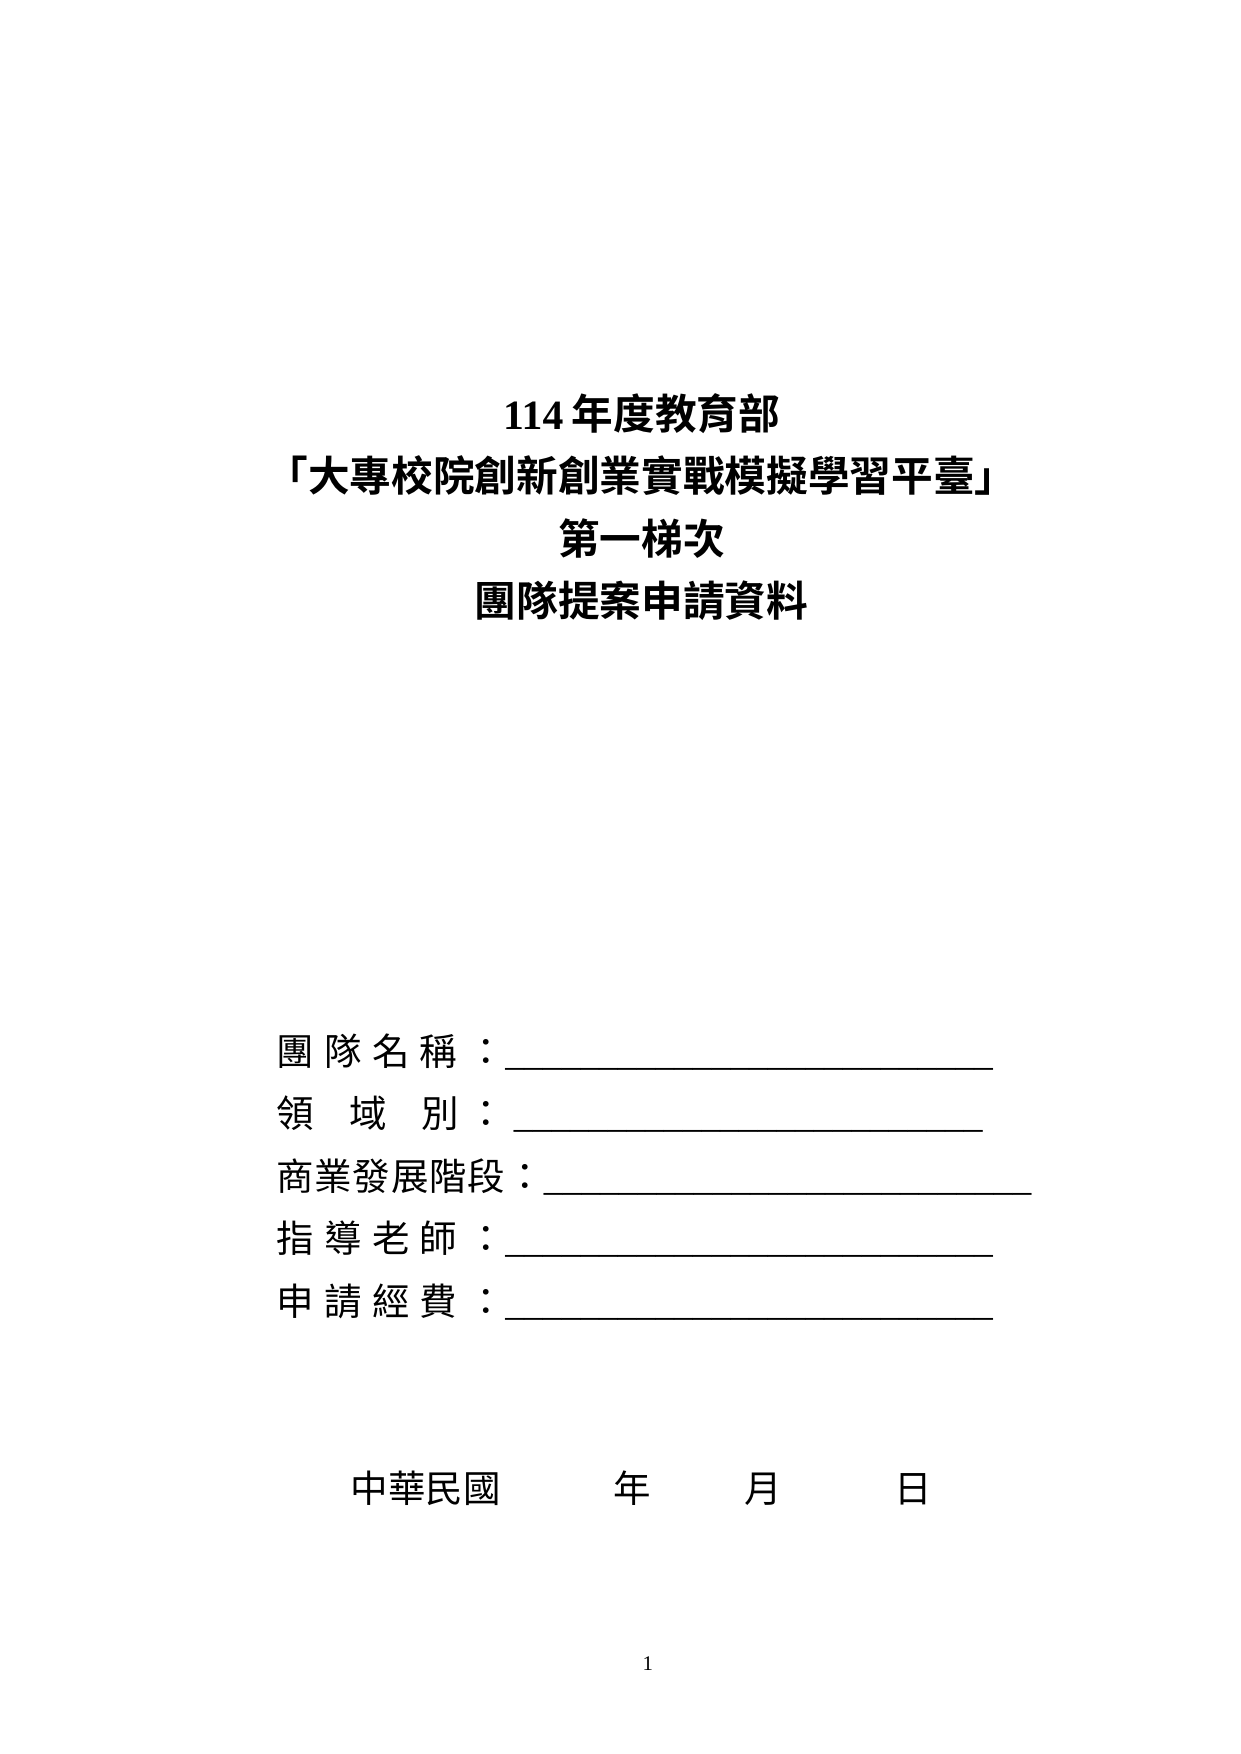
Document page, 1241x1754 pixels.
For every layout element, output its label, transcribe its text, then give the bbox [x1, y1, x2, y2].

text 商業發展階段：__________________________ [276, 1132, 1107, 1194]
text 114年度教育部 [187, 369, 1095, 432]
text 團隊提案申請資料 [187, 557, 1095, 619]
text 申請經費：__________________________ [276, 1257, 1107, 1319]
text 團隊名稱：__________________________ [276, 1007, 1107, 1069]
text 「大專校院創新創業實戰模擬學習平臺」 [187, 432, 1095, 494]
text 第一梯次 [187, 494, 1095, 557]
text 中華民國 年 月 日 [187, 1444, 1095, 1507]
text 指導老師：__________________________ [276, 1194, 1107, 1257]
text 領 域 別：_________________________ [276, 1069, 1107, 1132]
